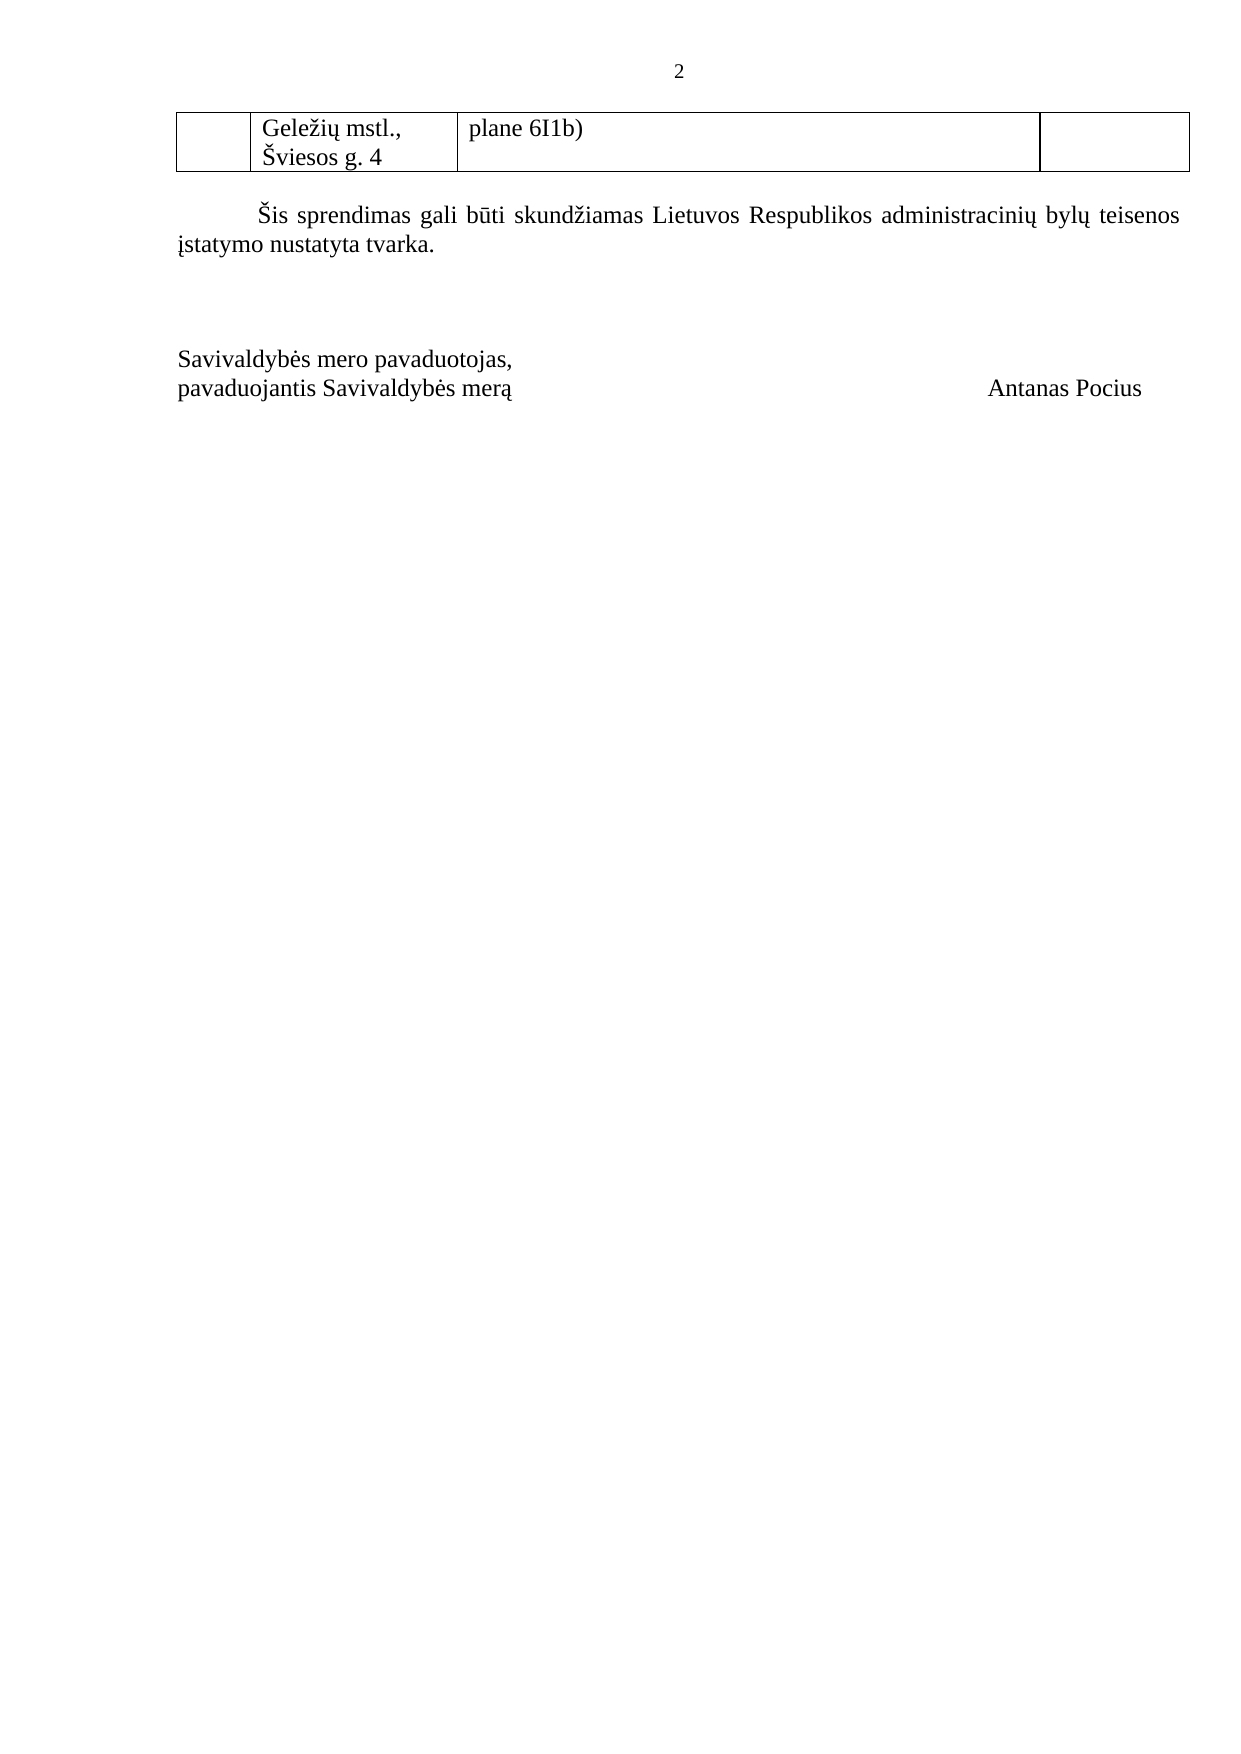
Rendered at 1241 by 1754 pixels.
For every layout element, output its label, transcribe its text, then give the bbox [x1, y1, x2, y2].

table_cell [1041, 113, 1189, 171]
table_cell plane 6I1b) [458, 113, 1039, 171]
table_cell Geležių mstl., Šviesos g. 4 [251, 113, 457, 171]
text pavaduojantis Savivaldybės merą Antanas Pocius [177, 373, 1181, 402]
table_cell [177, 113, 250, 171]
text Šis sprendimas gali būti skundžiamas Lietuvos Respublikos administracinių bylų teisenos įstatymo nustatyta tvarka. [177, 201, 1181, 258]
text Savivaldybės mero pavaduotojas, [177, 344, 1181, 373]
